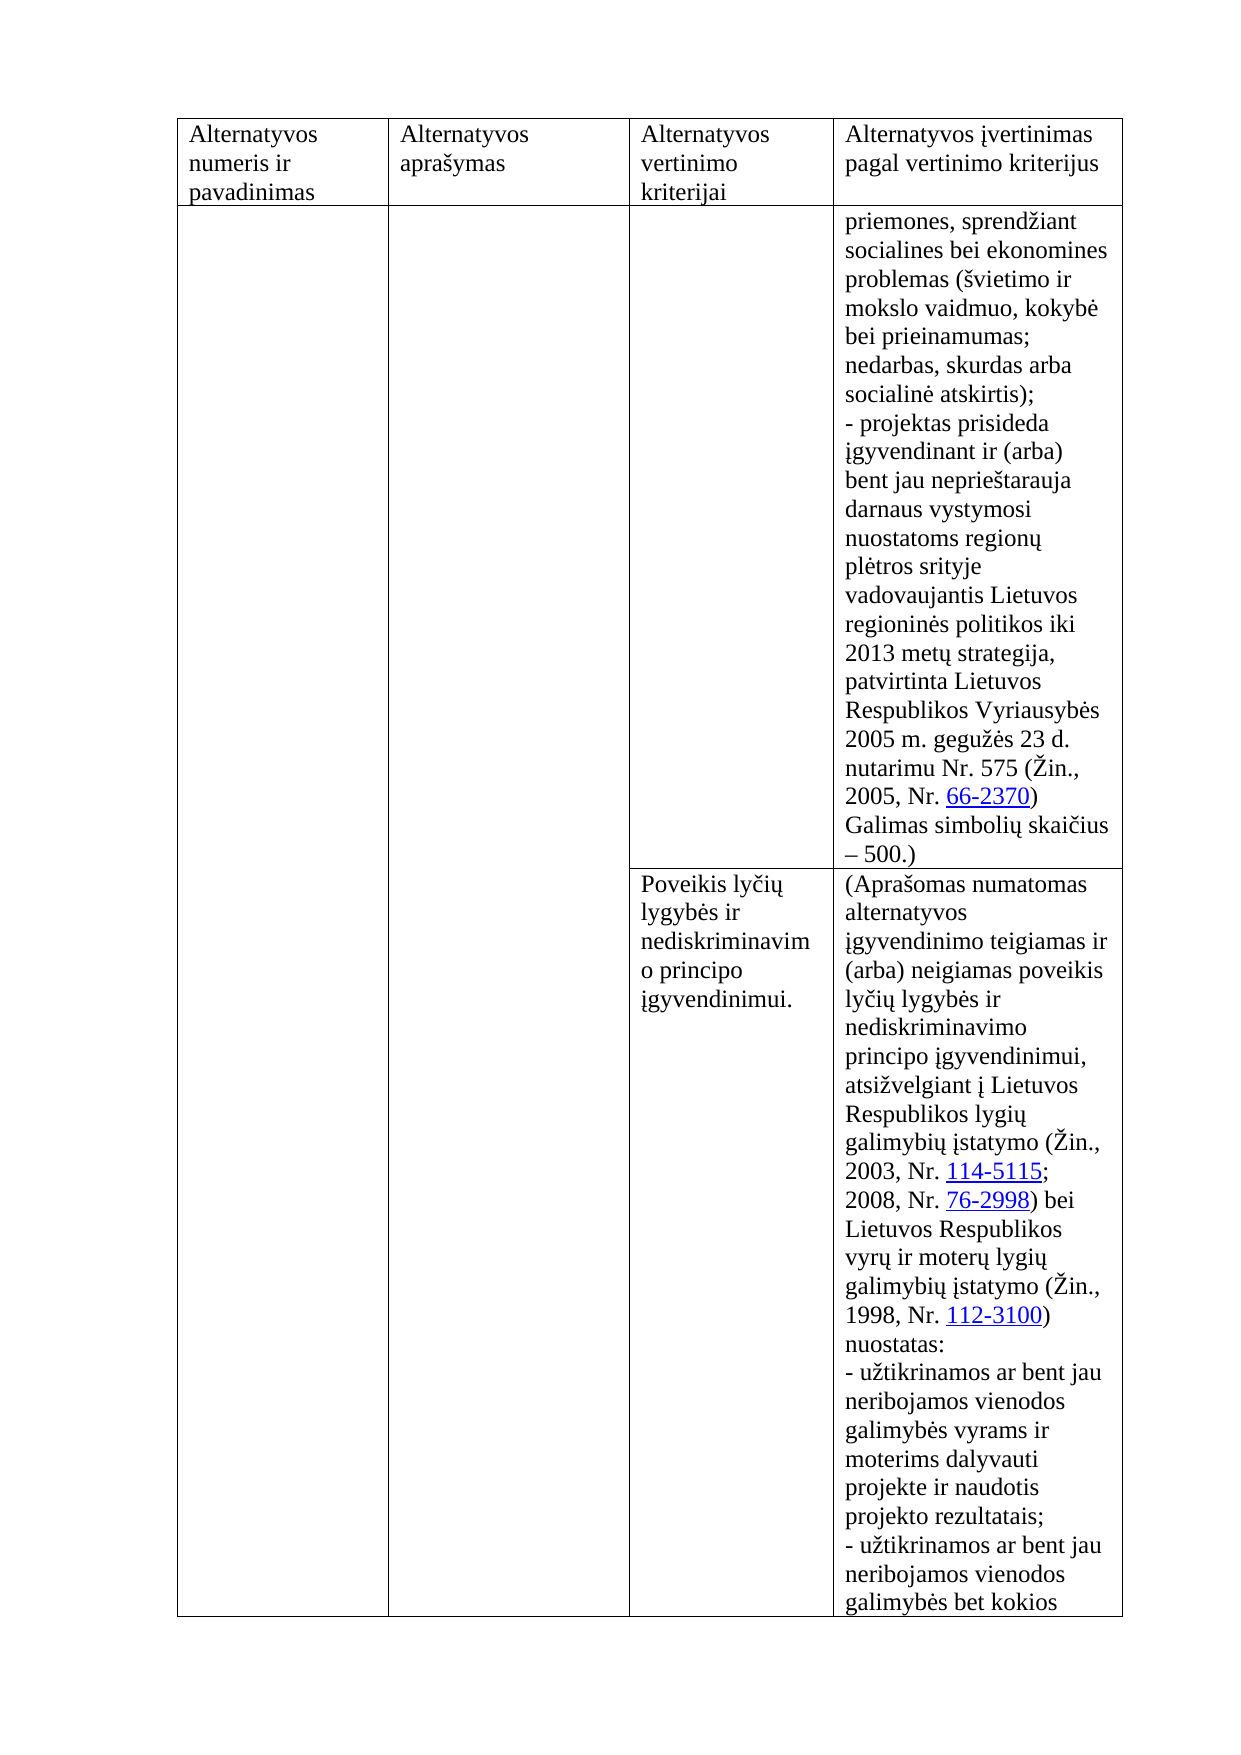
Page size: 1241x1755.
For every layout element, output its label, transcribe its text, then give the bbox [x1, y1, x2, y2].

table_header Alternatyvos numeris ir pavadinimas [178, 119, 388, 205]
table_header Alternatyvos vertinimo kriterijai [630, 119, 833, 205]
table_header Alternatyvos įvertinimas pagal vertinimo kriterijus [834, 119, 1122, 205]
table_cell priemones, sprendžiant socialines bei ekonomines problemas (švietimo ir mokslo vaidmuo, kokybė bei prieinamumas; nedarbas, skurdas arba socialinė atskirtis); - projektas prisideda įgyvendinant ir (arba) bent jau neprieštarauja darnaus vystymosi nuostatoms regionų plėtros srityje vadovaujantis Lietuvos regioninės politikos iki 2013 metų strategija, patvirtinta Lietuvos Respublikos Vyriausybės 2005 m. gegužės 23 d. nutarimu Nr. 575 (Žin., 2005, Nr. 66-2370) Galimas simbolių skaičius – 500.) [834, 206, 1122, 868]
table_cell (Aprašomas numatomas alternatyvos įgyvendinimo teigiamas ir (arba) neigiamas poveikis lyčių lygybės ir nediskriminavimo principo įgyvendinimui, atsižvelgiant į Lietuvos Respublikos lygių galimybių įstatymo (Žin., 2003, Nr. 114-5115; 2008, Nr. 76-2998) bei Lietuvos Respublikos vyrų ir moterų lygių galimybių įstatymo (Žin., 1998, Nr. 112-3100) nuostatas: - užtikrinamos ar bent jau neribojamos vienodos galimybės vyrams ir moterims dalyvauti projekte ir naudotis projekto rezultatais; - užtikrinamos ar bent jau neribojamos vienodos galimybės bet kokios [834, 869, 1122, 1616]
table_cell [178, 206, 388, 1616]
table_header Alternatyvos aprašymas [389, 119, 629, 205]
table_cell Poveikis lyčių lygybės ir nediskriminavimo principo įgyvendinimui. [630, 869, 833, 1616]
table_cell [389, 206, 629, 1616]
table_cell [630, 206, 833, 868]
